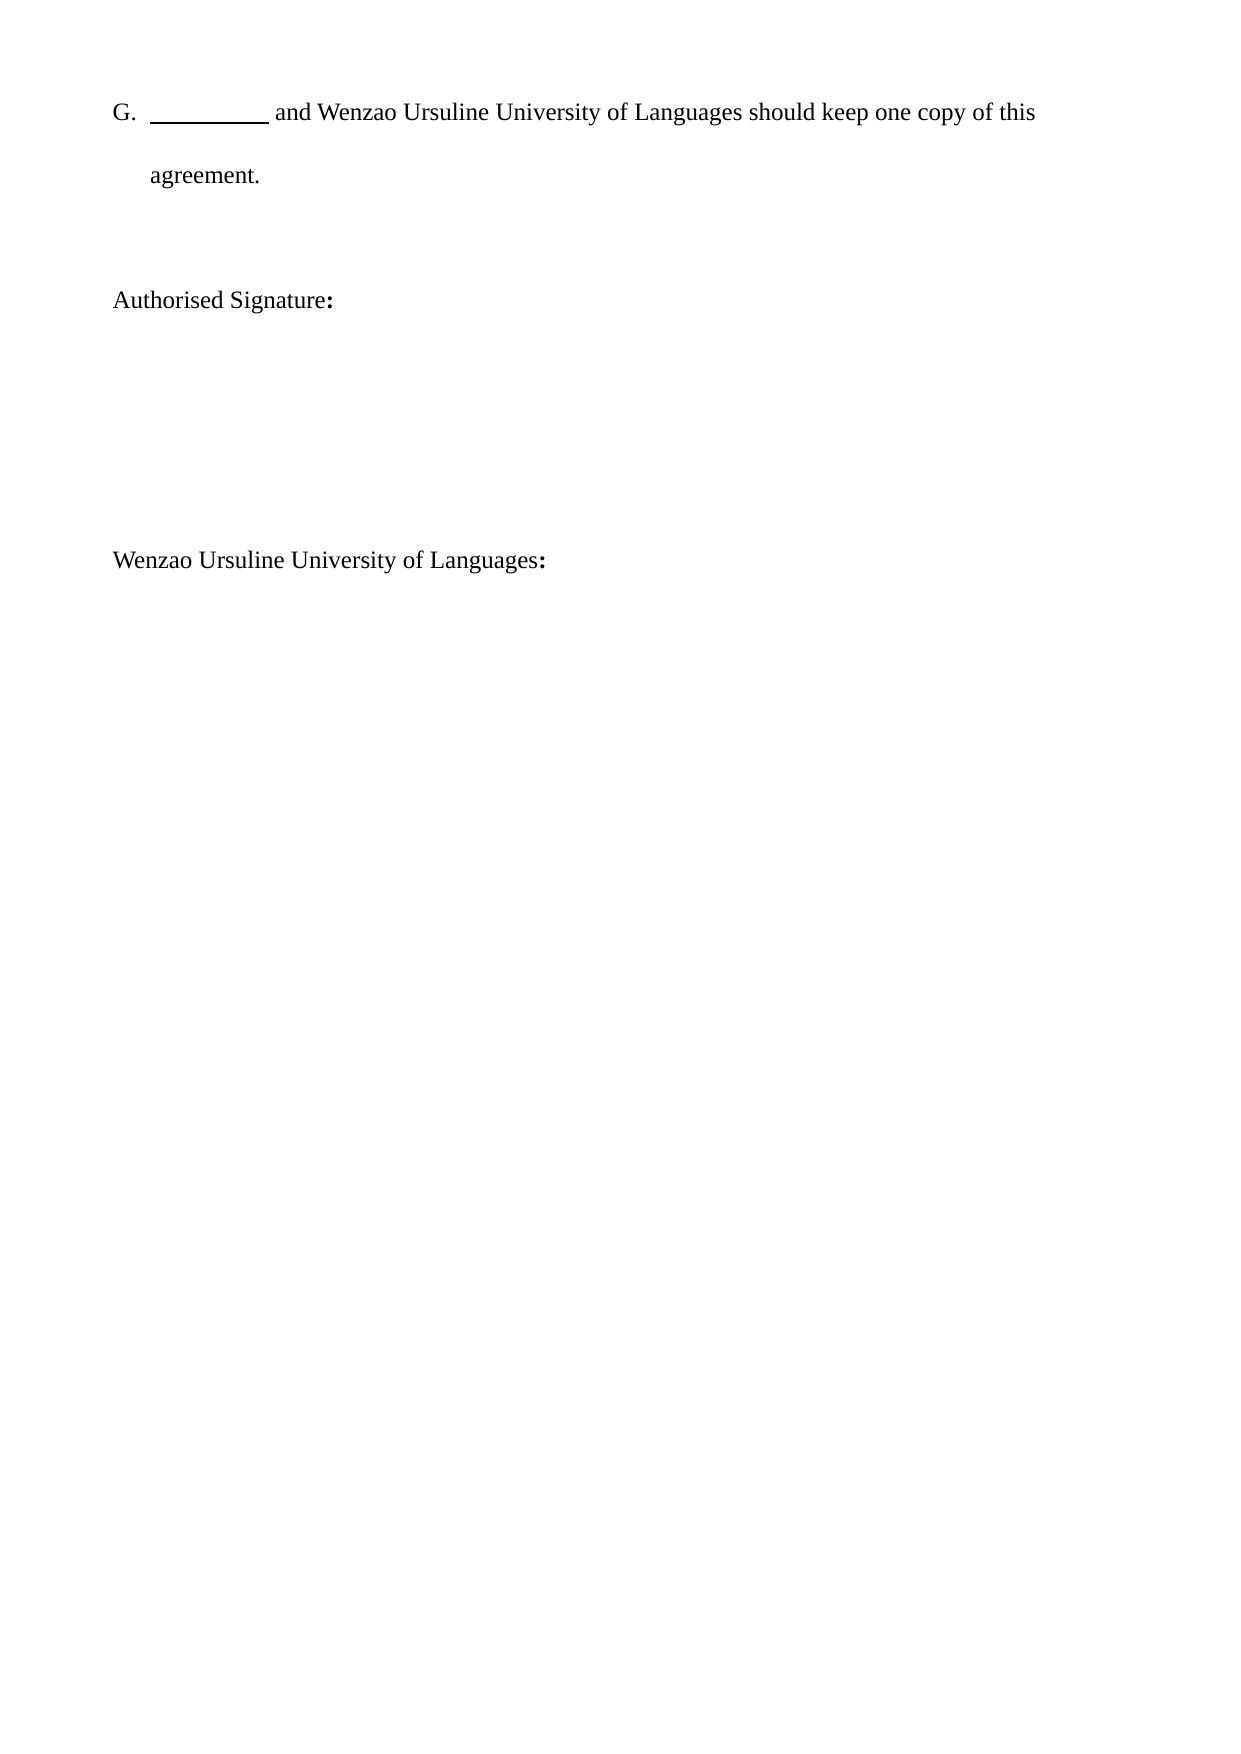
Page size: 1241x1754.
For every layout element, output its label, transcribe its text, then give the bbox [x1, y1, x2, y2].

text Wenzao Ursuline University of Languages: [112, 518, 1125, 581]
text Authorised Signature: [112, 258, 1125, 320]
list and Wenzao Ursuline University of Languages should keep one copy of this agreement. [112, 70, 1125, 195]
